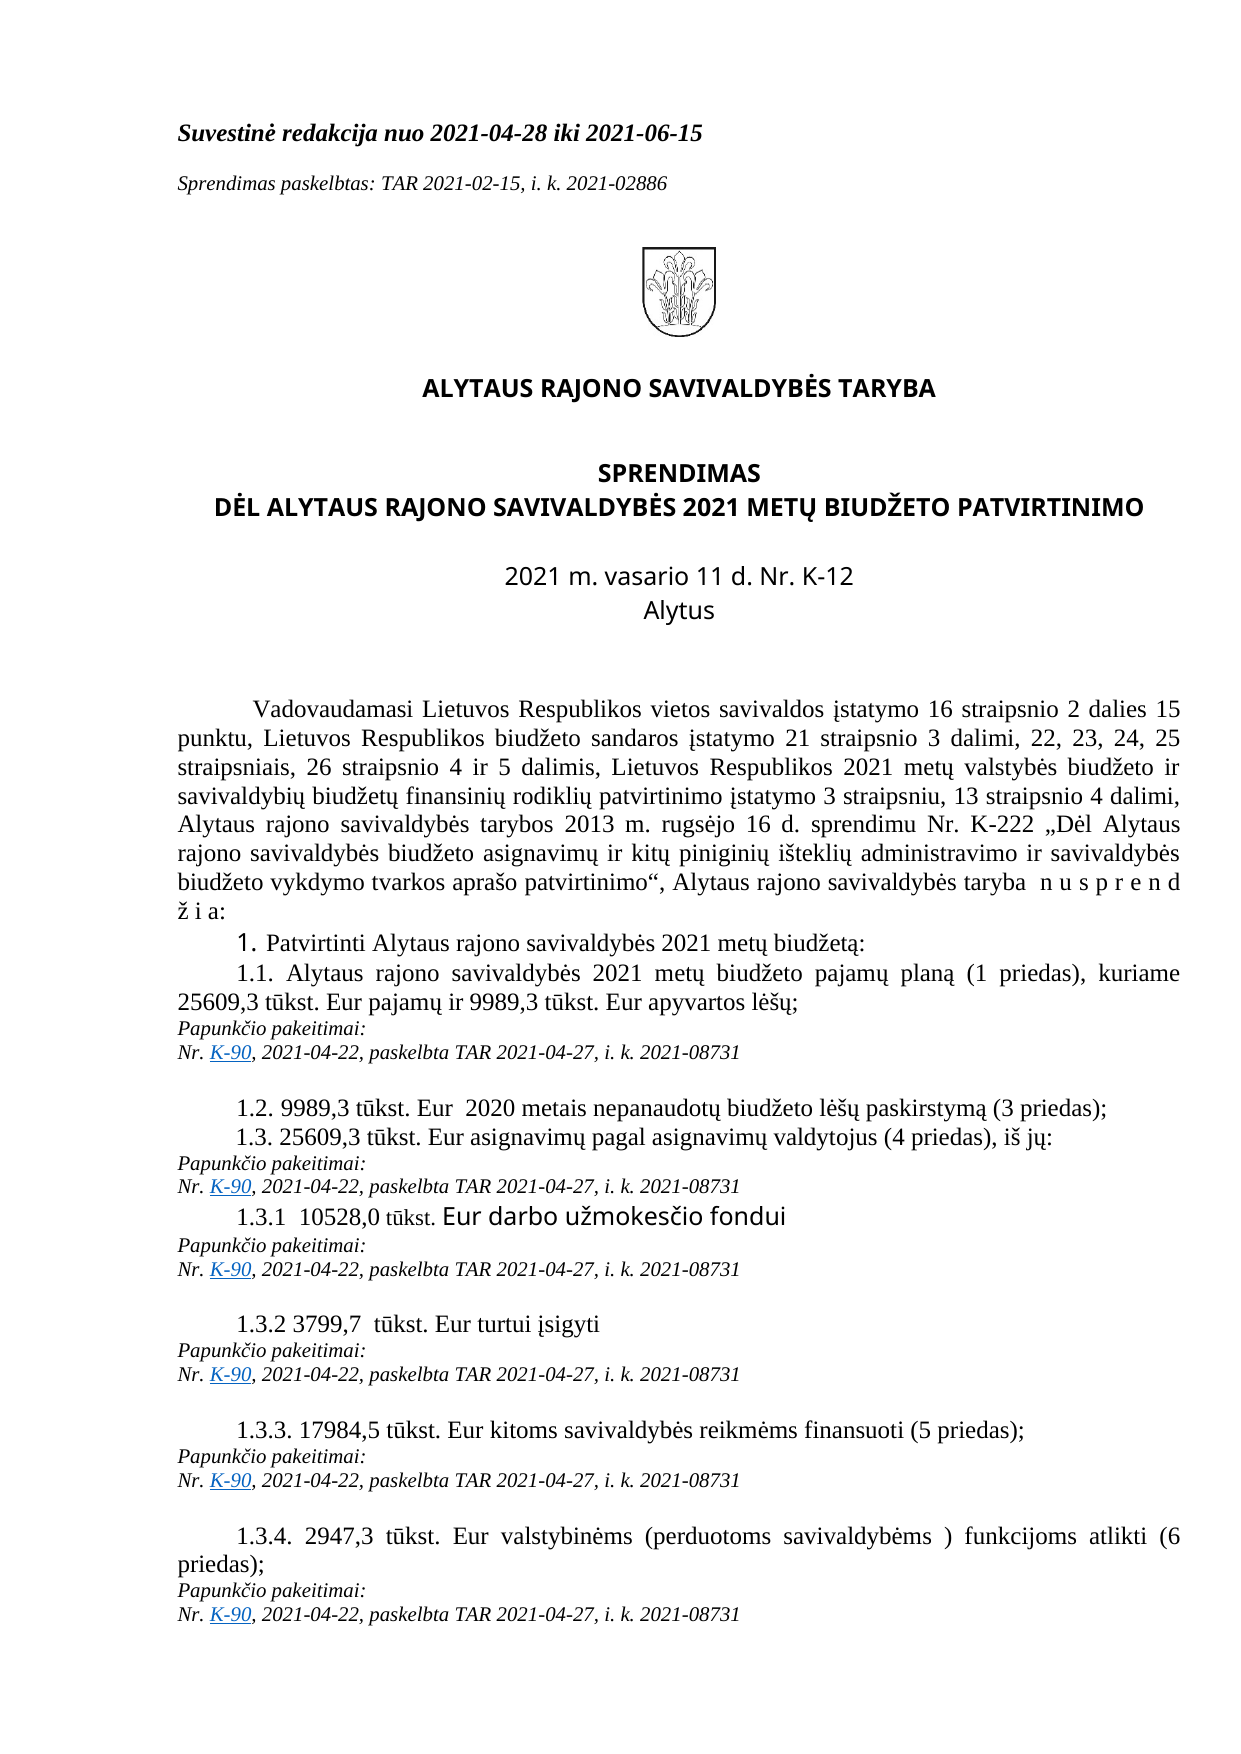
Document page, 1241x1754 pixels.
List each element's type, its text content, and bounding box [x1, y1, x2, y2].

text Sprendimas paskelbtas: TAR 2021-02-15, i. k. 2021-02886 [177, 171, 1181, 195]
text 1.3.4. 2947,3 tūkst. Eur valstybinėms (perduotoms savivaldybėms ) funkcijoms atlikti (6 priedas); [177, 1521, 1181, 1578]
text Nr. K-90, 2021-04-22, paskelbta TAR 2021-04-27, i. k. 2021-08731 [177, 1362, 1181, 1386]
text Papunkčio pakeitimai: [177, 1233, 1181, 1257]
text 1.1. Alytaus rajono savivaldybės 2021 metų biudžeto pajamų planą (1 priedas), kuriame 25609,3 tūkst. Eur pajamų ir 9989,3 tūkst. Eur apyvartos lėšų; [177, 958, 1181, 1016]
text Papunkčio pakeitimai: [177, 1016, 1181, 1040]
text Nr. K-90, 2021-04-22, paskelbta TAR 2021-04-27, i. k. 2021-08731 [177, 1040, 1181, 1064]
text Papunkčio pakeitimai: [177, 1578, 1181, 1602]
text Suvestinė redakcija nuo 2021-04-28 iki 2021-06-15 [177, 118, 1181, 147]
text 1.3.3. 17984,5 tūkst. Eur kitoms savivaldybės reikmėms finansuoti (5 priedas); [177, 1415, 1181, 1444]
text ALYTAUS RAJONO SAVIVALDYBĖS TARYBA [177, 371, 1181, 405]
text 1.3. 25609,3 tūkst. Eur asignavimų pagal asignavimų valdytojus (4 priedas), iš jų: [177, 1122, 1181, 1150]
text Nr. K-90, 2021-04-22, paskelbta TAR 2021-04-27, i. k. 2021-08731 [177, 1257, 1181, 1281]
text 1.3.2 3799,7 tūkst. Eur turtui įsigyti [177, 1309, 1181, 1338]
text Nr. K-90, 2021-04-22, paskelbta TAR 2021-04-27, i. k. 2021-08731 [177, 1174, 1181, 1198]
text Nr. K-90, 2021-04-22, paskelbta TAR 2021-04-27, i. k. 2021-08731 [177, 1468, 1181, 1492]
text 2021 m. vasario 11 d. Nr. K-12 [177, 558, 1181, 592]
text Nr. K-90, 2021-04-22, paskelbta TAR 2021-04-27, i. k. 2021-08731 [177, 1602, 1181, 1626]
text 1. Patvirtinti Alytaus rajono savivaldybės 2021 metų biudžetą: [177, 924, 1181, 958]
text 1.2. 9989,3 tūkst. Eur 2020 metais nepanaudotų biudžeto lėšų paskirstymą (3 priedas); [236, 1093, 1181, 1122]
text Vadovaudamasi Lietuvos Respublikos vietos savivaldos įstatymo 16 straipsnio 2 dalies 15 punktu, Lietuvos Respublikos biudžeto sandaros įstatymo 21 straipsnio 3 dalimi, 22, 23, 24, 25 straipsniais, 26 straipsnio 4 ir 5 dalimis, Lietuvos Respublikos 2021 metų valstybės biudžeto ir savivaldybių biudžetų finansinių rodiklių patvirtinimo įstatymo 3 straipsniu, 13 straipsnio 4 dalimi, Alytaus rajono savivaldybės tarybos 2013 m. rugsėjo 16 d. sprendimu Nr. K-222 „Dėl Alytaus rajono savivaldybės biudžeto asignavimų ir kitų piniginių išteklių administravimo ir savivaldybės biudžeto vykdymo tvarkos aprašo patvirtinimo“, Alytaus rajono savivaldybės taryba n u s p r e n d ž i a: [177, 694, 1181, 924]
text Papunkčio pakeitimai: [177, 1338, 1181, 1362]
text SPRENDIMAS [177, 456, 1181, 490]
text Alytus [177, 592, 1181, 626]
text Papunkčio pakeitimai: [177, 1150, 1181, 1174]
text Papunkčio pakeitimai: [177, 1444, 1181, 1468]
text 1.3.1 10528,0 tūkst. Eur darbo užmokesčio fondui [177, 1198, 1181, 1233]
text DĖL ALYTAUS RAJONO SAVIVALDYBĖS 2021 METŲ BIUDŽETO PATVIRTINIMO [177, 490, 1181, 524]
